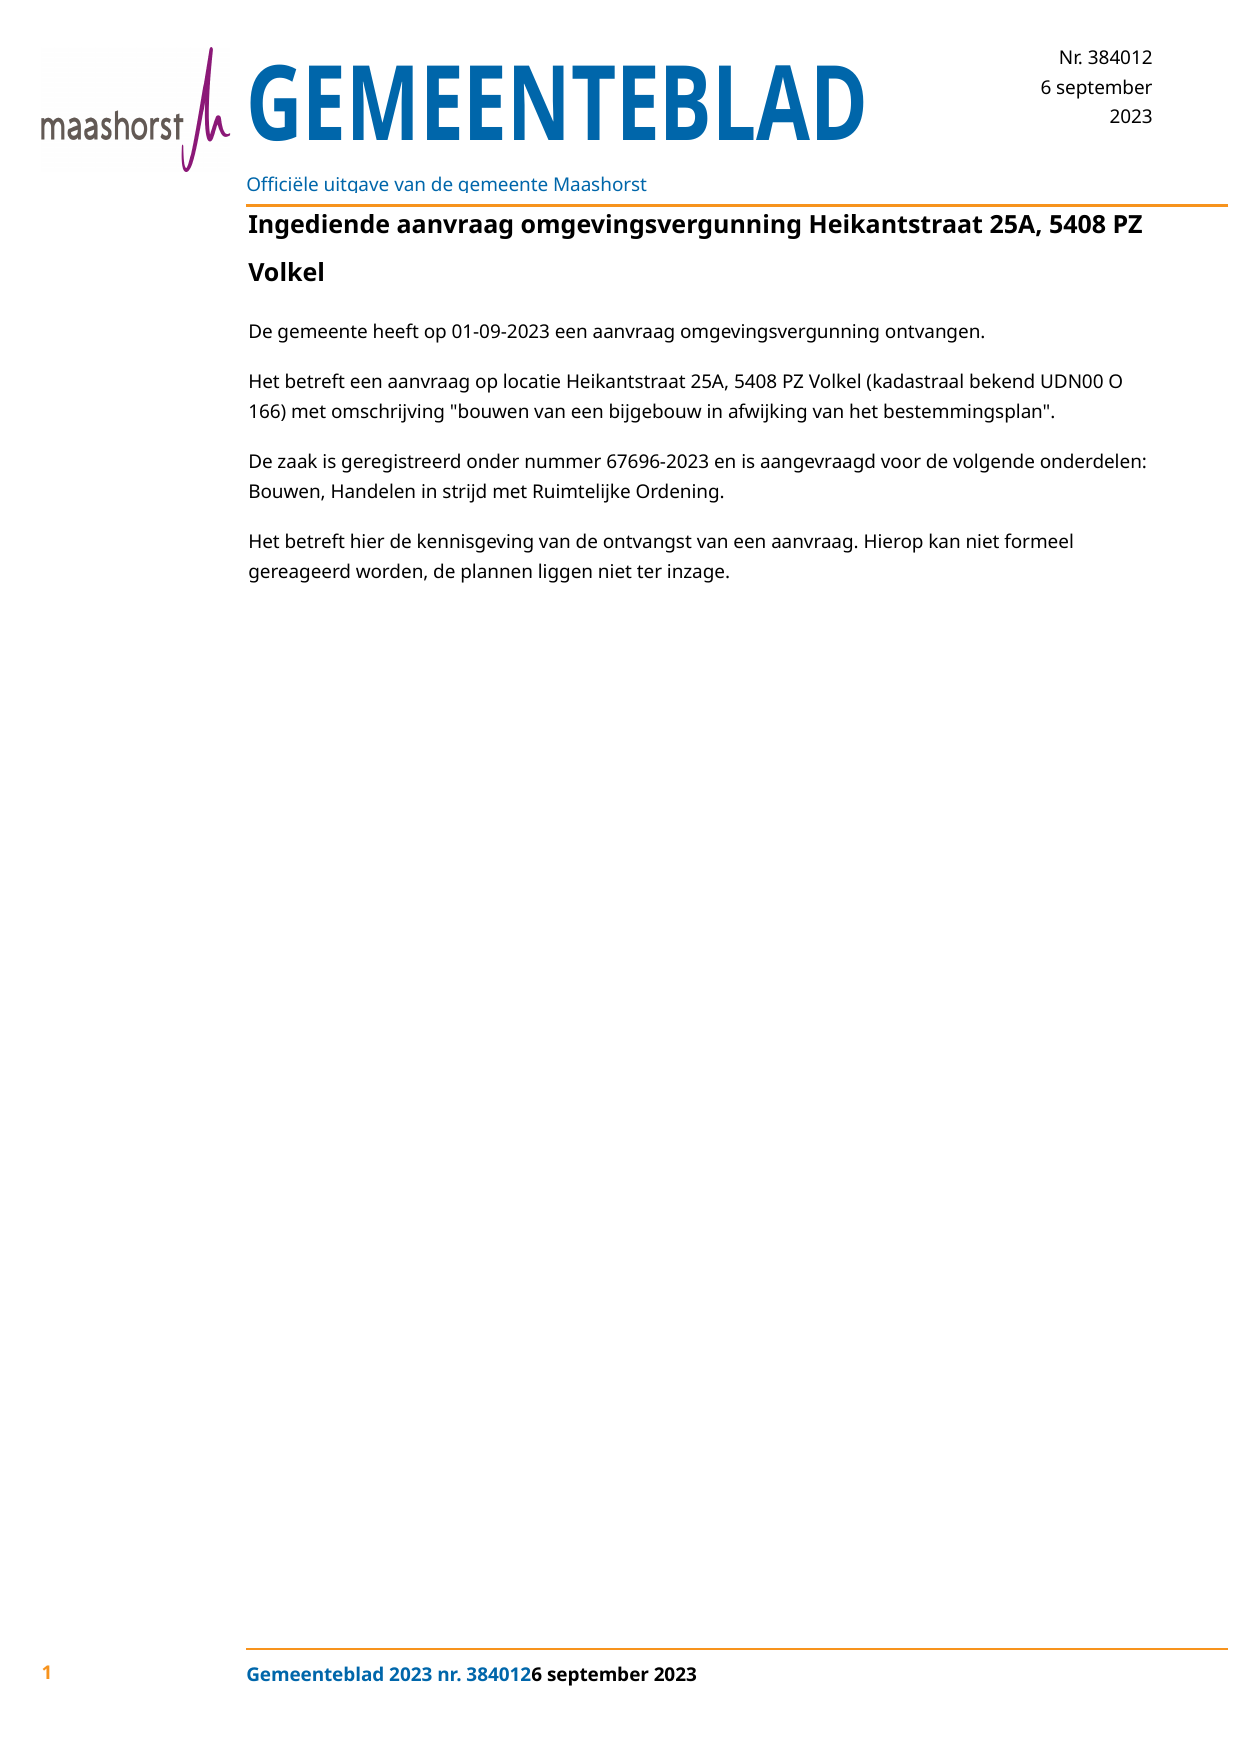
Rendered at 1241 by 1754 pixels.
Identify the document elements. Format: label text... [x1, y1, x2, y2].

text De gemeente heeft op 01-09-2023 een aanvraag omgevingsvergunning ontvangen. [248, 318, 1152, 344]
text Het betreft een aanvraag op locatie Heikantstraat 25A, 5408 PZ Volkel (kadastraal bekend UDN00 O 166) met omschrijving "bouwen van een bijgebouw in afwijking van het bestemmingsplan". [248, 368, 1152, 424]
text Het betreft hier de kennisgeving van de ontvangst van een aanvraag. Hierop kan niet formeel gereageerd worden, de plannen liggen niet ter inzage. [248, 528, 1152, 584]
picture [41, 47, 231, 172]
text Ingediende aanvraag omgevingsvergunning Heikantstraat 25A, 5408 PZ Volkel [248, 207, 1152, 288]
text De zaak is geregistreerd onder nummer 67696-2023 en is aangevraagd voor de volgende onderdelen: Bouwen, Handelen in strijd met Ruimtelijke Ordening. [248, 448, 1152, 504]
